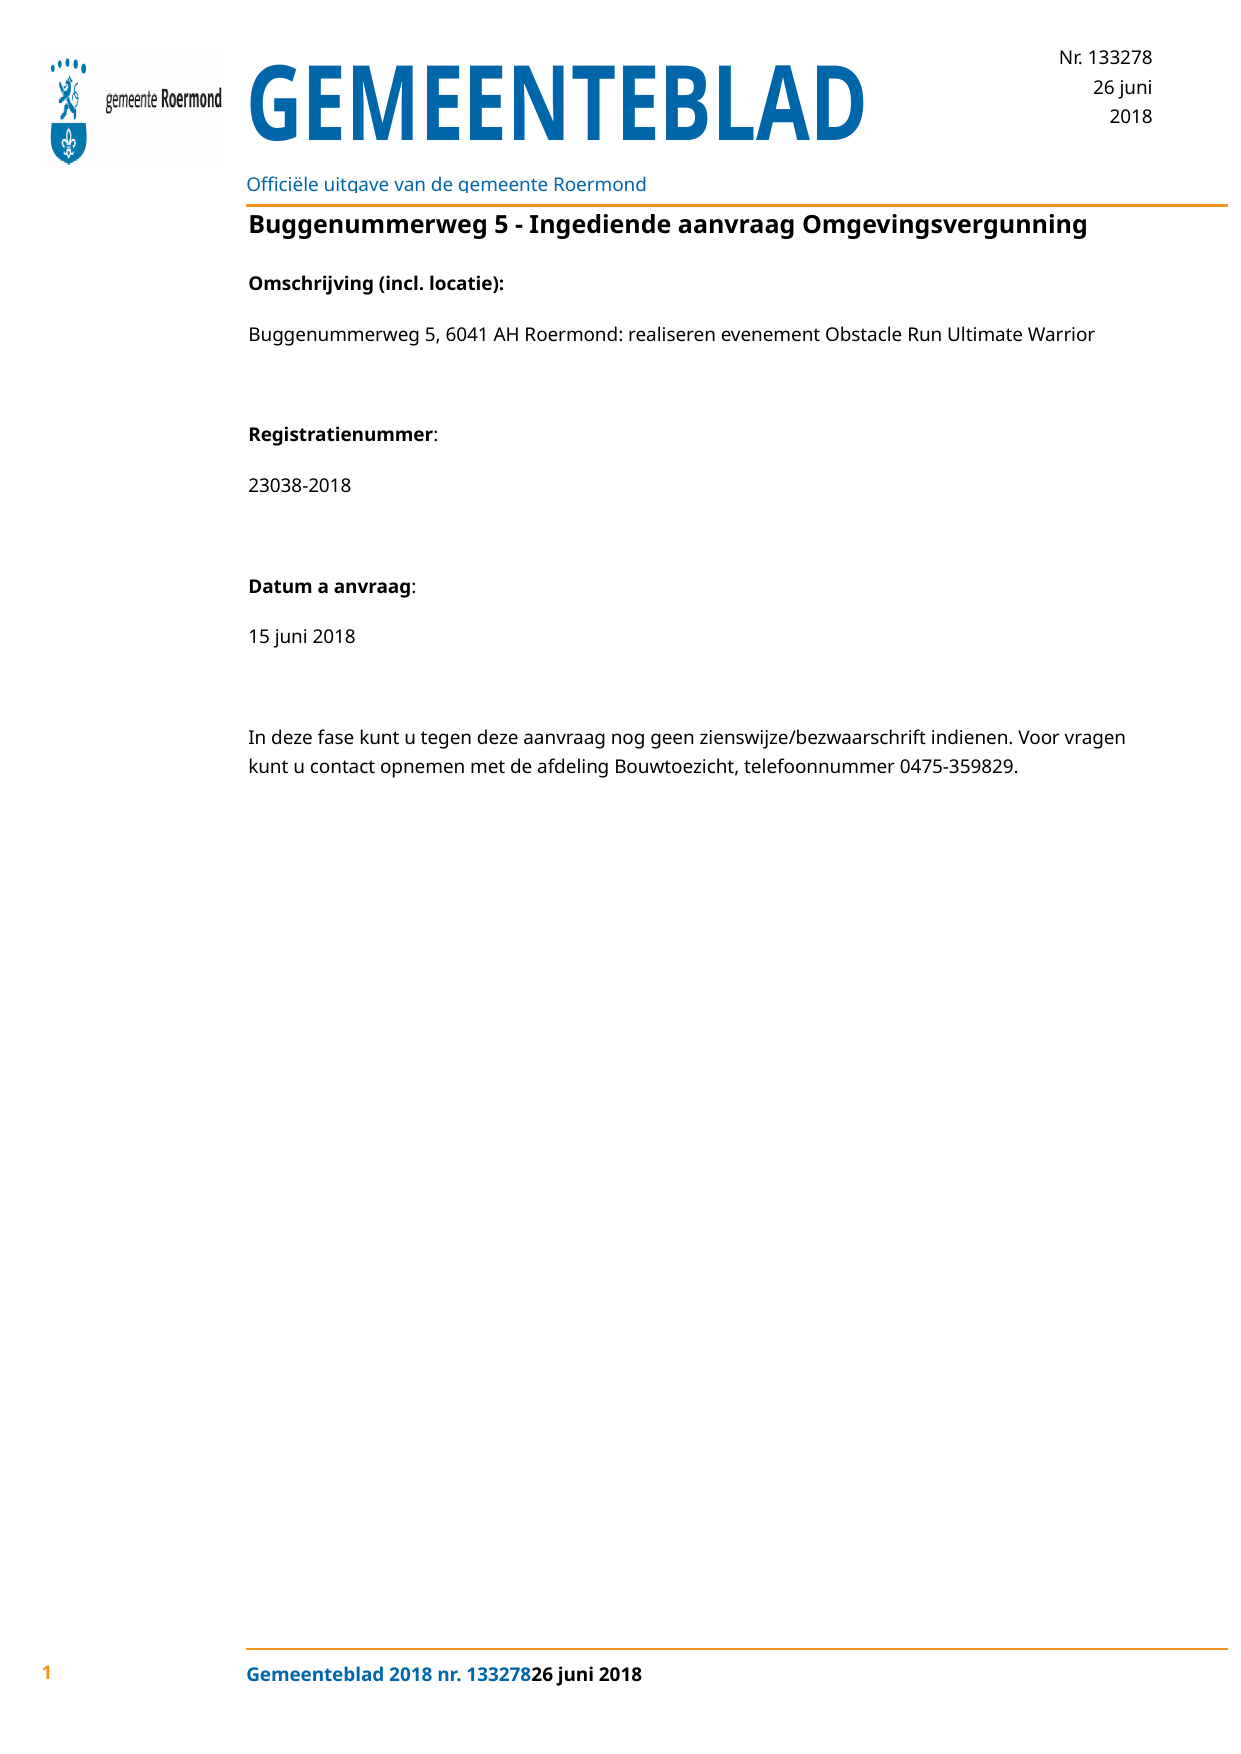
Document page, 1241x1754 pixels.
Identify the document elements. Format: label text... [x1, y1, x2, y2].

text Buggenummerweg 5 - Ingediende aanvraag Omgevingsvergunning [248, 207, 1152, 241]
text Registratienummer: [248, 422, 1152, 447]
text In deze fase kunt u tegen deze aanvraag nog geen zienswijze/bezwaarschrift indienen. Voor vragen kunt u contact opnemen met de afdeling Bouwtoezicht, telefoonnummer 0475-359829. [248, 724, 1152, 779]
text 15 juni 2018 [248, 623, 1152, 649]
text Omschrijving (incl. locatie): [248, 270, 1152, 296]
text 23038-2018 [248, 472, 1152, 498]
text Buggenummerweg 5, 6041 AH Roermond: realiseren evenement Obstacle Run Ultimate Warrior [248, 321, 1152, 346]
text Datum a anvraag: [248, 573, 1152, 598]
picture [41, 47, 231, 172]
